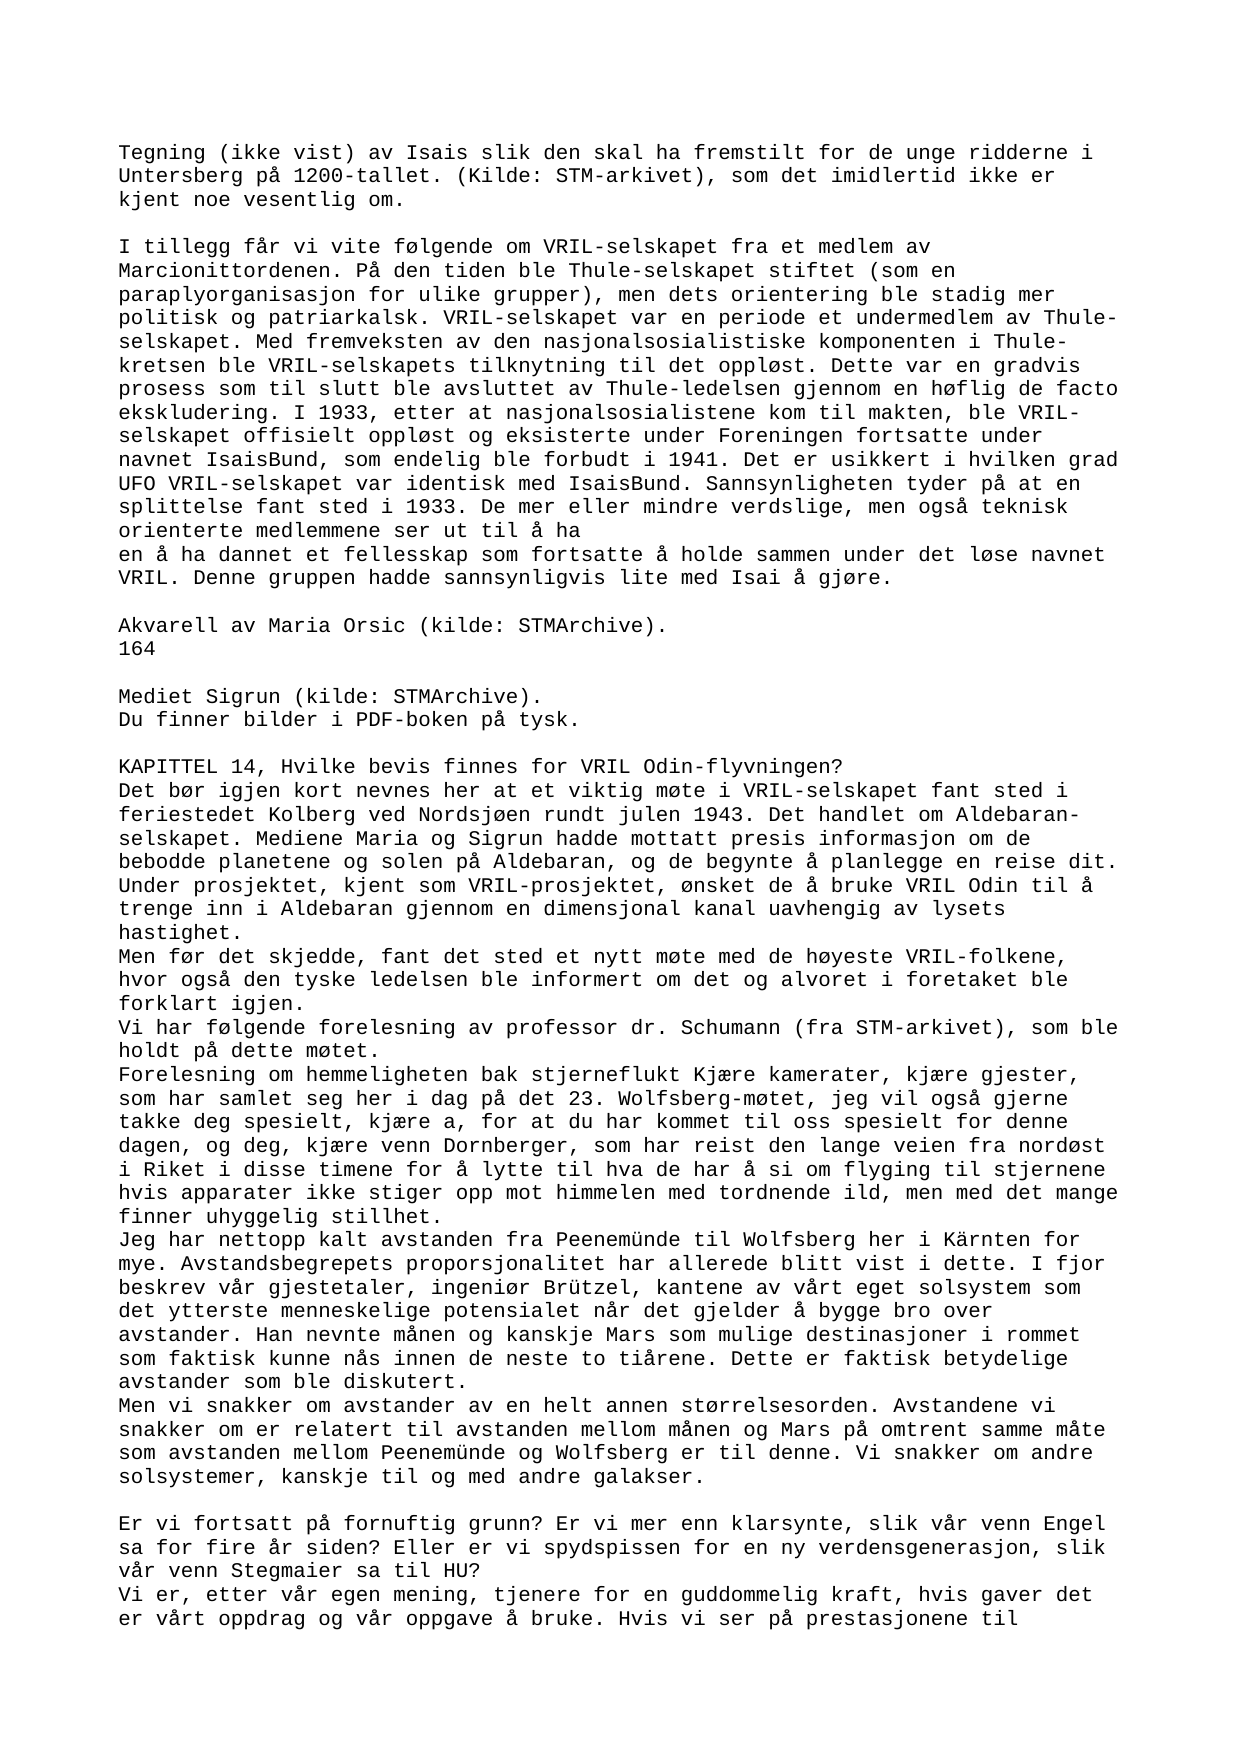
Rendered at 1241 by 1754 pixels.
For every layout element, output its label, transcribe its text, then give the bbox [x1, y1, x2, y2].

text Du finner bilder i PDF-boken på tysk. [118, 709, 1122, 733]
text Akvarell av Maria Orsic (kilde: STMArchive). [118, 615, 1122, 638]
text Forelesning om hemmeligheten bak stjerneflukt Kjære kamerater, kjære gjester, som har samlet seg her i dag på det 23. Wolfsberg-møtet, jeg vil også gjerne takke deg spesielt, kjære a, for at du har kommet til oss spesielt for denne dagen, og deg, kjære venn Dornberger, som har reist den lange veien fra nordøst i Riket i disse timene for å lytte til hva de har å si om flyging til stjernene hvis apparater ikke stiger opp mot himmelen med tordnende ild, men med det mange finner uhyggelig stillhet. [118, 1064, 1122, 1229]
text KAPITTEL 14, Hvilke bevis finnes for VRIL Odin-flyvningen? [118, 757, 1122, 780]
text Men vi snakker om avstander av en helt annen størrelsesorden. Avstandene vi snakker om er relatert til avstanden mellom månen og Mars på omtrent samme måte som avstanden mellom Peenemünde og Wolfsberg er til denne. Vi snakker om andre solsystemer, kanskje til og med andre galakser. [118, 1395, 1122, 1489]
text Tegning (ikke vist) av Isais slik den skal ha fremstilt for de unge ridderne i Untersberg på 1200-tallet. (Kilde: STM-arkivet), som det imidlertid ikke er kjent noe vesentlig om. [118, 142, 1122, 213]
text Men før det skjedde, fant det sted et nytt møte med de høyeste VRIL-folkene, hvor også den tyske ledelsen ble informert om det og alvoret i foretaket ble forklart igjen. [118, 946, 1122, 1017]
text I tillegg får vi vite følgende om VRIL-selskapet fra et medlem av Marcionittordenen. På den tiden ble Thule-selskapet stiftet (som en paraplyorganisasjon for ulike grupper), men dets orientering ble stadig mer politisk og patriarkalsk. VRIL-selskapet var en periode et undermedlem av Thule-selskapet. Med fremveksten av den nasjonalsosialistiske komponenten i Thule-kretsen ble VRIL-selskapets tilknytning til det oppløst. Dette var en gradvis prosess som til slutt ble avsluttet av Thule-ledelsen gjennom en høflig de facto ekskludering. I 1933, etter at nasjonalsosialistene kom til makten, ble VRIL-selskapet offisielt oppløst og eksisterte under Foreningen fortsatte under navnet IsaisBund, som endelig ble forbudt i 1941. Det er usikkert i hvilken grad UFO VRIL-selskapet var identisk med IsaisBund. Sannsynligheten tyder på at en splittelse fant sted i 1933. De mer eller mindre verdslige, men også teknisk orienterte medlemmene ser ut til å ha [118, 236, 1122, 544]
text Vi har følgende forelesning av professor dr. Schumann (fra STM-arkivet), som ble holdt på dette møtet. [118, 1017, 1122, 1064]
text Mediet Sigrun (kilde: STMArchive). [118, 686, 1122, 709]
text Er vi fortsatt på fornuftig grunn? Er vi mer enn klarsynte, slik vår venn Engel sa for fire år siden? Eller er vi spydspissen for en ny verdensgenerasjon, slik vår venn Stegmaier sa til HU? [118, 1513, 1122, 1584]
text 164 [118, 638, 1122, 662]
text Under prosjektet, kjent som VRIL-prosjektet, ønsket de å bruke VRIL Odin til å trenge inn i Aldebaran gjennom en dimensjonal kanal uavhengig av lysets hastighet. [118, 875, 1122, 946]
text Det bør igjen kort nevnes her at et viktig møte i VRIL-selskapet fant sted i feriestedet Kolberg ved Nordsjøen rundt julen 1943. Det handlet om Aldebaran-selskapet. Mediene Maria og Sigrun hadde mottatt presis informasjon om de bebodde planetene og solen på Aldebaran, og de begynte å planlegge en reise dit. [118, 780, 1122, 875]
text en å ha dannet et fellesskap som fortsatte å holde sammen under det løse navnet VRIL. Denne gruppen hadde sannsynligvis lite med Isai å gjøre. [118, 544, 1122, 591]
text Vi er, etter vår egen mening, tjenere for en guddommelig kraft, hvis gaver det er vårt oppdrag og vår oppgave å bruke. Hvis vi ser på prestasjonene til [118, 1584, 1122, 1631]
text Jeg har nettopp kalt avstanden fra Peenemünde til Wolfsberg her i Kärnten for mye. Avstandsbegrepets proporsjonalitet har allerede blitt vist i dette. I fjor beskrev vår gjestetaler, ingeniør Brützel, kantene av vårt eget solsystem som det ytterste menneskelige potensialet når det gjelder å bygge bro over avstander. Han nevnte månen og kanskje Mars som mulige destinasjoner i rommet som faktisk kunne nås innen de neste to tiårene. Dette er faktisk betydelige avstander som ble diskutert. [118, 1229, 1122, 1395]
